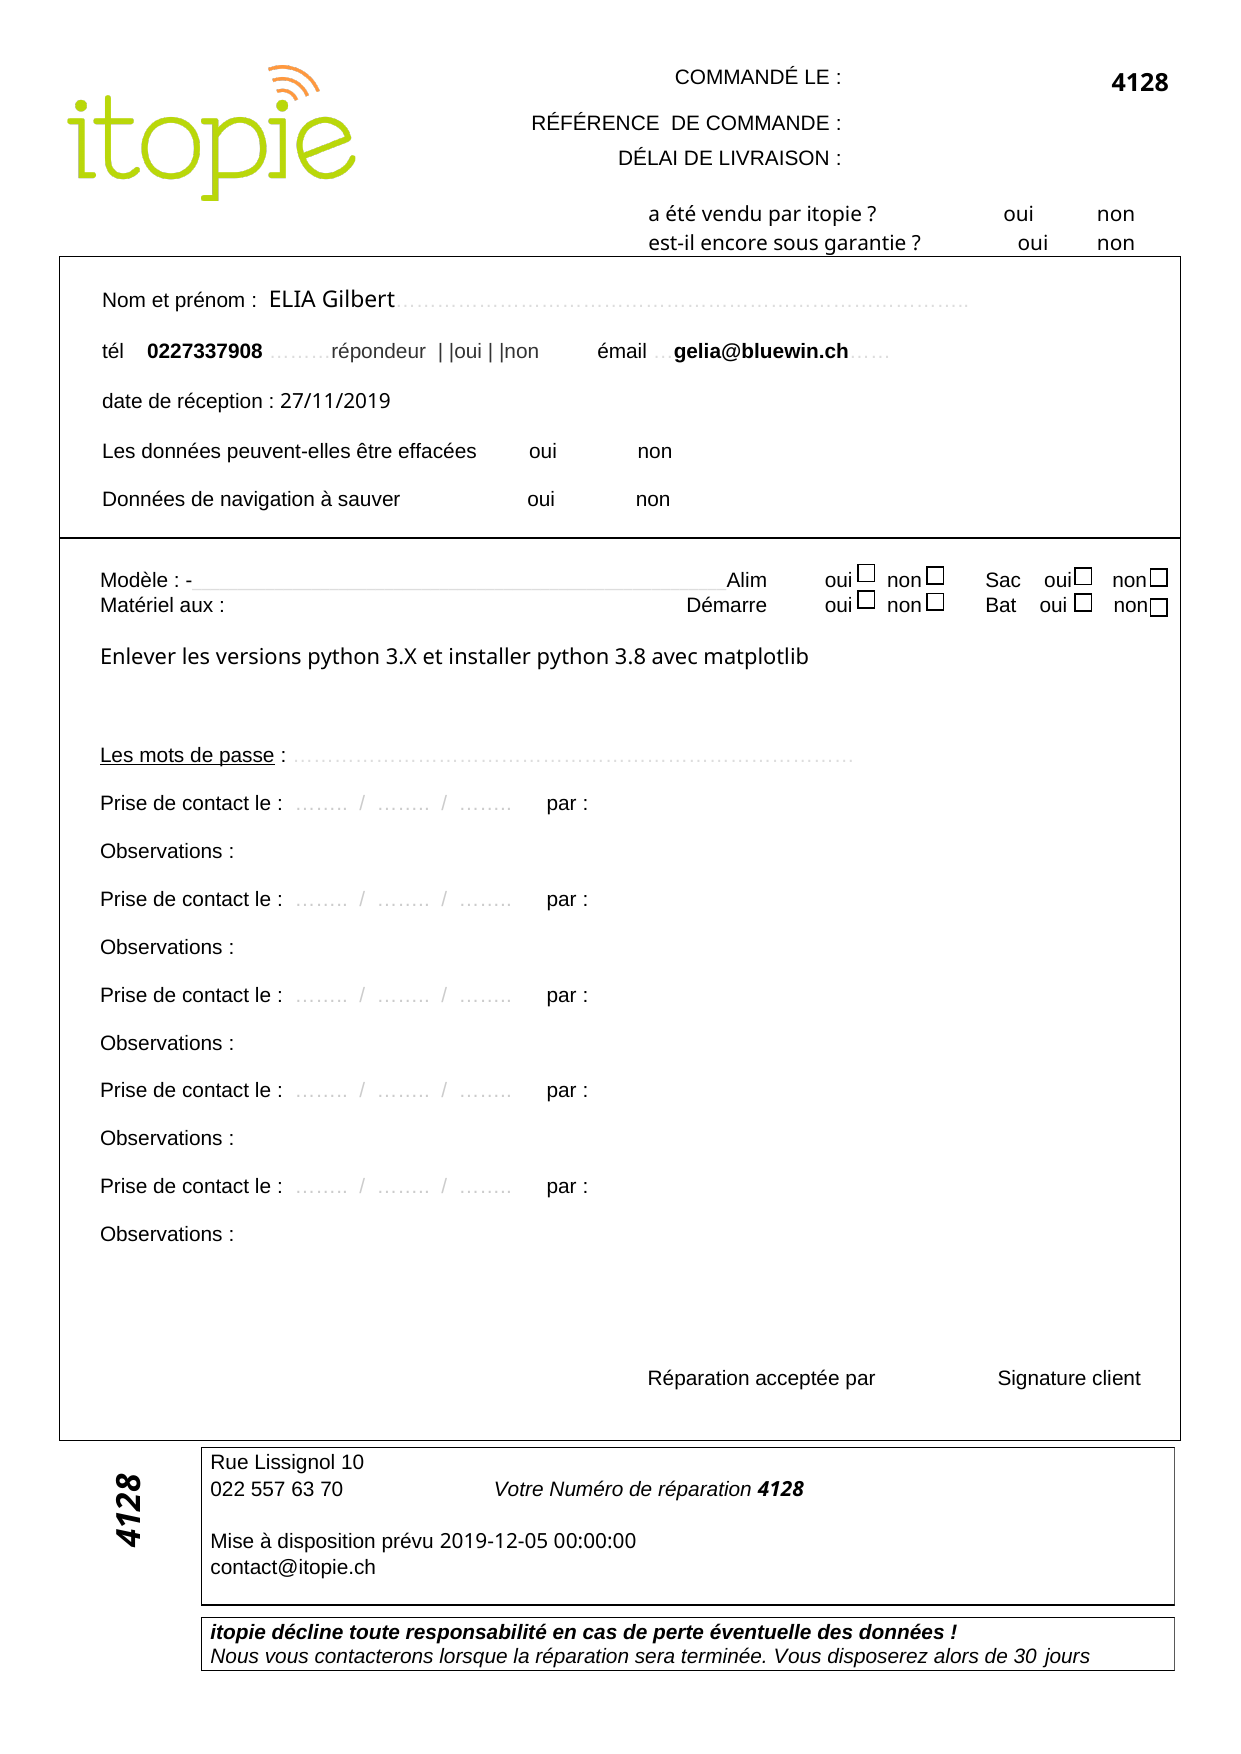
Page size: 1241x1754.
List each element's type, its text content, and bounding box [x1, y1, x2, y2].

picture [67, 65, 356, 201]
text Observations : [60, 1123, 1180, 1150]
text Modèle : - Alim oui non Sac oui non [948, 562, 1180, 590]
text Observations : [60, 1219, 1180, 1246]
text a été vendu par itopie ? oui non [59, 199, 1181, 228]
text Observations : [60, 1027, 1180, 1054]
text Prise de contact le : …….. / …….. / …….. par : [60, 788, 1180, 815]
text Réparation acceptée par Signature client [60, 1363, 1180, 1390]
text Observations : [60, 931, 1180, 958]
text date de réception : 27/11/2019 [60, 383, 1180, 415]
text Prise de contact le : …….. / …….. / …….. par : [60, 1171, 1180, 1198]
text Les données peuvent-elles être effacées oui non [60, 436, 1180, 463]
text tél 0227337908 ………répondeur | |oui | |non émail …gelia@bluewin.ch…… [60, 335, 1180, 362]
text Observations : [60, 836, 1180, 863]
table_header COMMANDÉ LE : [490, 59, 847, 104]
table_cell DÉLAI DE LIVRAISON : [490, 140, 847, 175]
text Matériel aux : Démarre oui non Bat oui non [60, 590, 1180, 617]
table_cell RÉFÉRENCE DE COMMANDE : [490, 105, 847, 140]
text Modèle : - Alim oui non Sac oui non [879, 562, 925, 590]
table_header Rue Lissignol 10 022 557 63 70 Votre Numéro de réparation 4128 Mise à disposition prévu 2019-12-05 00:00:00 contact@itopie.ch [195, 1441, 1180, 1611]
text Nom et prénom : ELIA Gilbert……………………………………………………………………….. [60, 280, 1180, 314]
table_header 4128 [847, 59, 1180, 104]
text est-il encore sous garantie ? oui non [59, 228, 1181, 256]
text Prise de contact le : …….. / …….. / …….. par : [60, 883, 1180, 911]
table_cell [847, 140, 1180, 175]
table_cell itopie décline toute responsabilité en cas de perte éventuelle des données ! Nous vous contacterons lorsque la réparation sera terminée. Vous disposerez alors de 30 jours [195, 1611, 1180, 1677]
table_header 4128 [59, 1441, 195, 1677]
text Les mots de passe : ……………………………………………………………………… [60, 740, 1180, 767]
text Données de navigation à sauver oui non [60, 484, 1180, 511]
text Prise de contact le : …….. / …….. / …….. par : [60, 1075, 1180, 1102]
table_cell [847, 105, 1180, 140]
text Modèle : - Alim oui non Sac oui non [60, 562, 856, 590]
text Prise de contact le : …….. / …….. / …….. par : [60, 979, 1180, 1006]
text Enlever les versions python 3.X et installer python 3.8 avec matplotlib [60, 638, 1180, 671]
